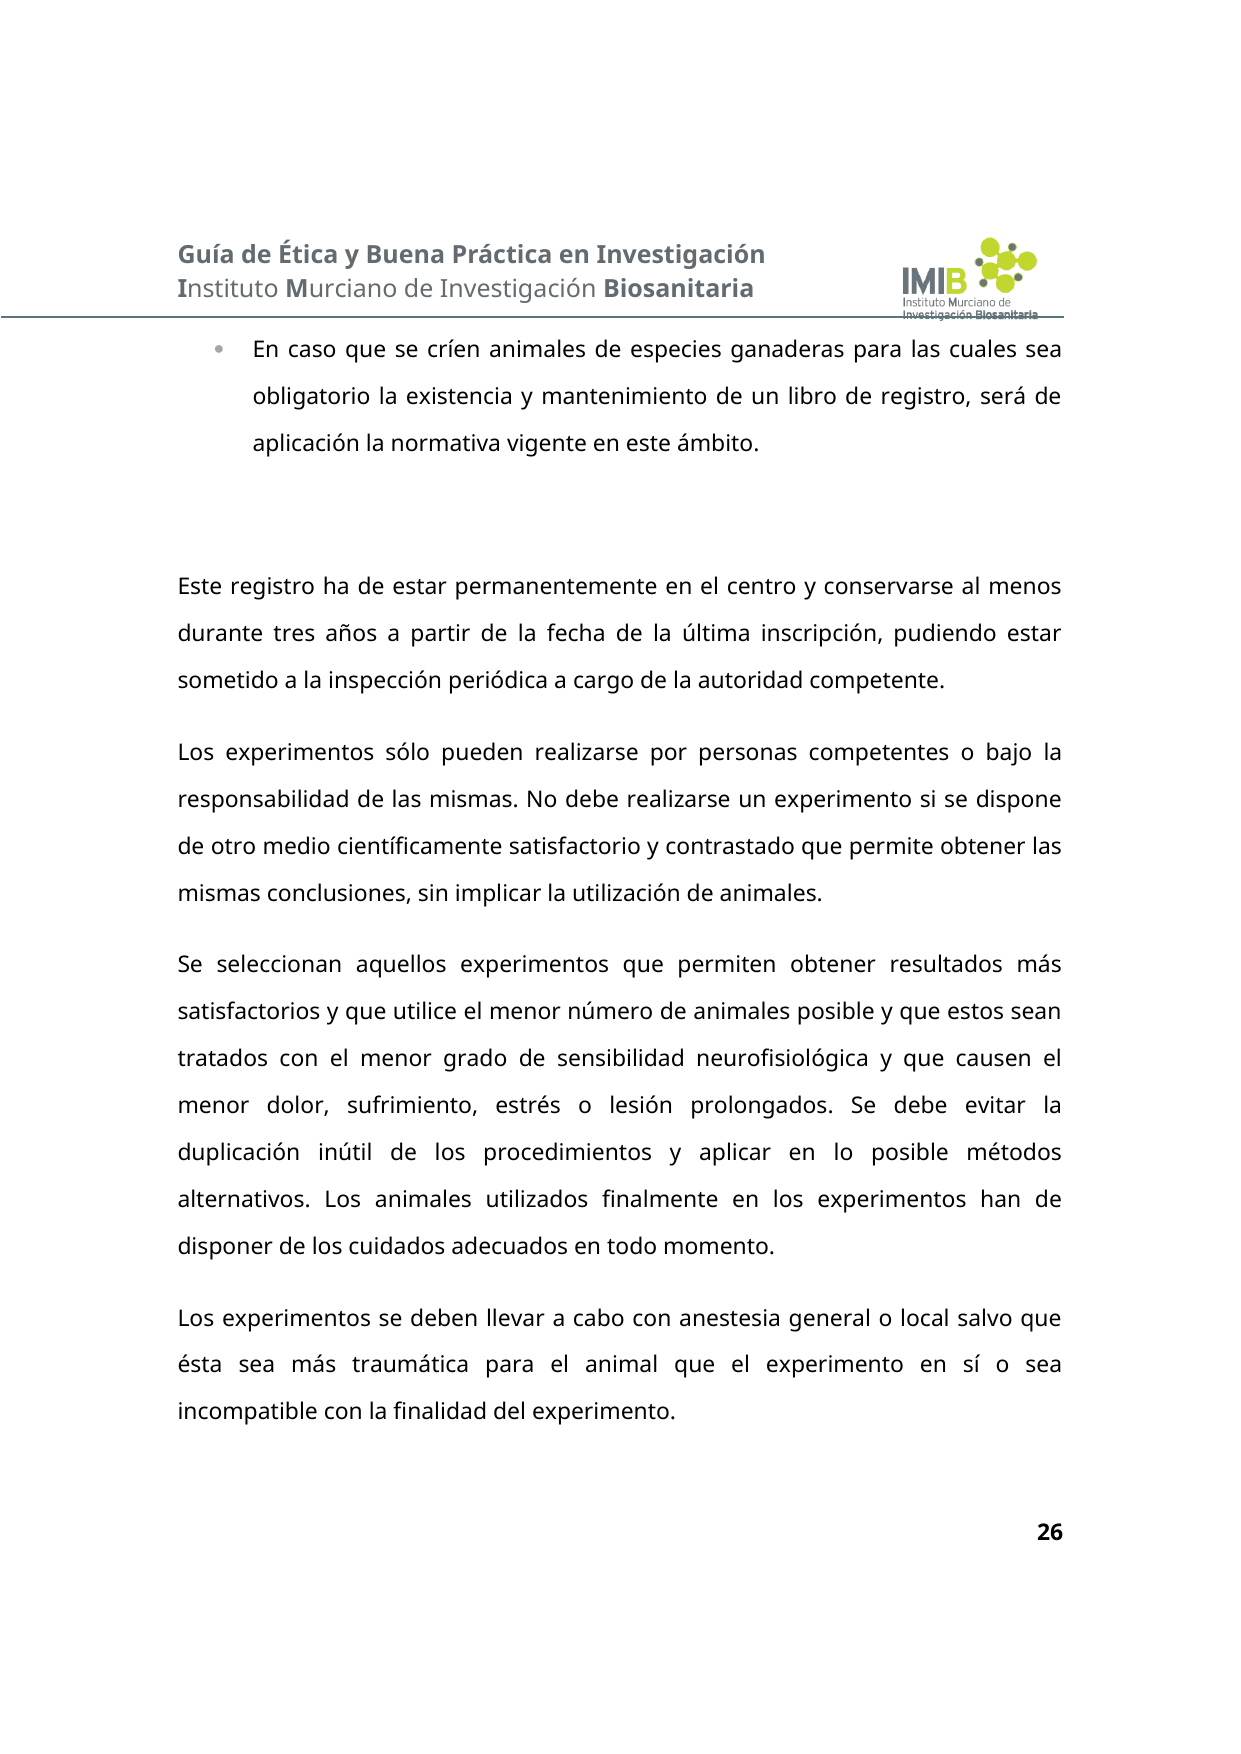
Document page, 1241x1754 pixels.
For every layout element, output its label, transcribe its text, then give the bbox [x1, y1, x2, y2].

text Los experimentos sólo pueden realizarse por personas competentes o bajo la responsabilidad de las mismas. No debe realizarse un experimento si se dispone de otro medio científicamente satisfactorio y contrastado que permite obtener las mismas conclusiones, sin implicar la utilización de animales. [177, 736, 1063, 908]
text Este registro ha de estar permanentemente en el centro y conservarse al menos durante tres años a partir de la fecha de la última inscripción, pudiendo estar sometido a la inspección periódica a cargo de la autoridad competente. [177, 570, 1063, 695]
text Los experimentos se deben llevar a cabo con anestesia general o local salvo que ésta sea más traumática para el animal que el experimento en sí o sea incompatible con la finalidad del experimento. [177, 1302, 1063, 1427]
list En caso que se críen animales de especies ganaderas para las cuales sea obligatorio la existencia y mantenimiento de un libro de registro, será de aplicación la normativa vigente en este ámbito. [215, 333, 1063, 458]
text Se seleccionan aquellos experimentos que permiten obtener resultados más satisfactorios y que utilice el menor número de animales posible y que estos sean tratados con el menor grado de sensibilidad neurofisiológica y que causen el menor dolor, sufrimiento, estrés o lesión prolongados. Se debe evitar la duplicación inútil de los procedimientos y aplicar en lo posible métodos alternativos. Los animales utilizados finalmente en los experimentos han de disponer de los cuidados adecuados en todo momento. [177, 948, 1063, 1261]
